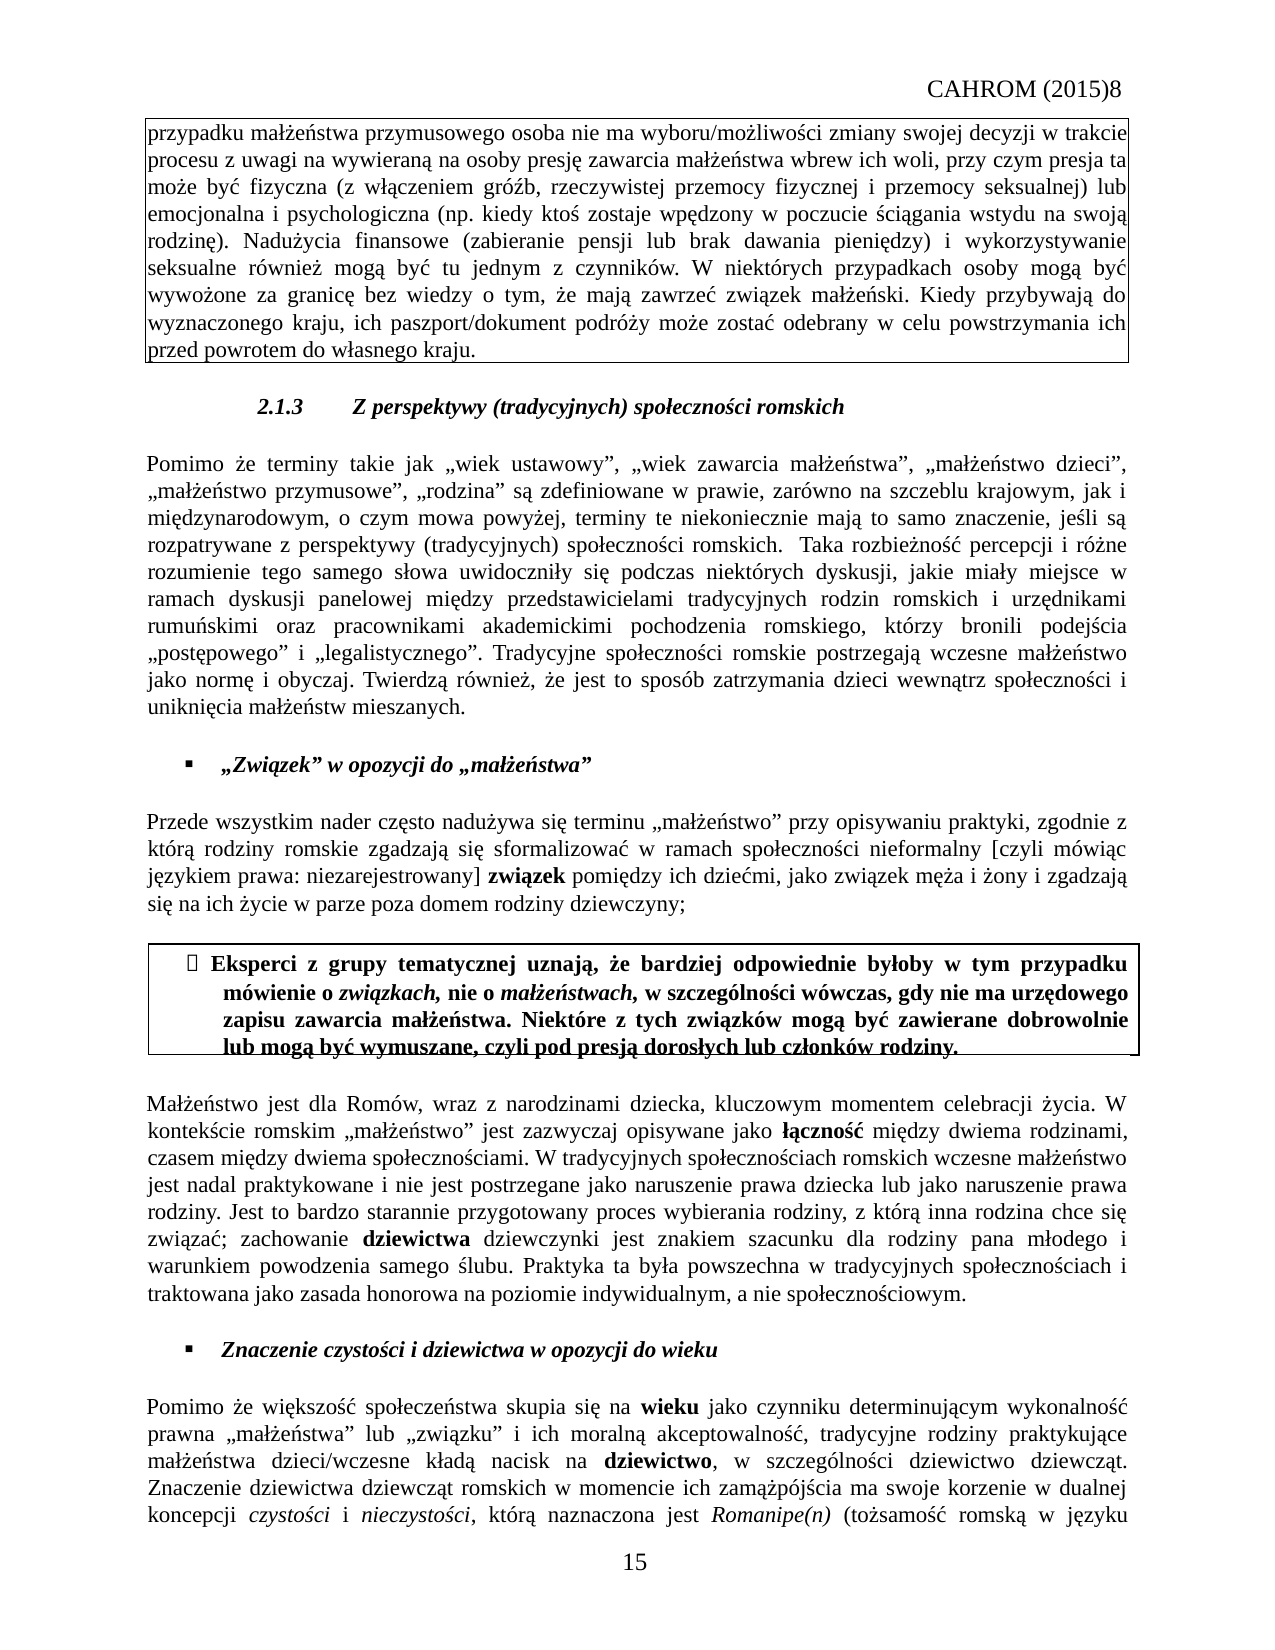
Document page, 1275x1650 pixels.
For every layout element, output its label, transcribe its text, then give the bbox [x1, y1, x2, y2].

text 2.1.3 Z perspektywy (tradycyjnych) społeczności romskich [148, 393, 1142, 419]
text Pomimo że terminy takie jak „wiek ustawowy”, „wiek zawarcia małżeństwa”, „małżeństwo dzieci”, „małżeństwo przymusowe”, „rodzina” są zdefiniowane w prawie, zarówno na szczeblu krajowym, jak i międzynarodowym, o czym mowa powyżej, terminy te niekoniecznie mają to samo znaczenie, jeśli są rozpatrywane z perspektywy (tradycyjnych) społeczności romskich. Taka rozbieżność percepcji i różne rozumienie tego samego słowa uwidoczniły się podczas niektórych dyskusji, jakie miały miejsce w ramach dyskusji panelowej między przedstawicielami tradycyjnych rodzin romskich i urzędnikami rumuńskimi oraz pracownikami akademickimi pochodzenia romskiego, którzy bronili podejścia „postępowego” i „legalistycznego”. Tradycyjne społeczności romskie postrzegają wczesne małżeństwo jako normę i obyczaj. Twierdzą również, że jest to sposób zatrzymania dzieci wewnątrz społeczności i uniknięcia małżeństw mieszanych. [146, 449, 1128, 720]
text Małżeństwo jest dla Romów, wraz z narodzinami dziecka, kluczowym momentem celebracji życia. W kontekście romskim „małżeństwo” jest zazwyczaj opisywane jako łączność między dwiema rodzinami, czasem między dwiema społecznościami. W tradycyjnych społecznościach romskich wczesne małżeństwo jest nadal praktykowane i nie jest postrzegane jako naruszenie prawa dziecka lub jako naruszenie prawa rodziny. Jest to bardzo starannie przygotowany proces wybierania rodziny, z którą inna rodzina chce się związać; zachowanie dziewictwa dziewczynki jest znakiem szacunku dla rodziny pana młodego i warunkiem powodzenia samego ślubu. Praktyka ta była powszechna w tradycyjnych społecznościach i traktowana jako zasada honorowa na poziomie indywidualnym, a nie społecznościowym. [146, 1090, 1128, 1306]
list „Związek” w opozycji do „małżeństwa” [184, 752, 1129, 778]
text Przede wszystkim nader często nadużywa się terminu „małżeństwo” przy opisywaniu praktyki, zgodnie z którą rodziny romskie zgadzają się sformalizować w ramach społeczności nieformalny [czyli mówiąc językiem prawa: niezarejestrowany] związek pomiędzy ich dziećmi, jako związek męża i żony i zgadzają się na ich życie w parze poza domem rodziny dziewczyny; [146, 808, 1128, 916]
list Znaczenie czystości i dziewictwa w opozycji do wieku [184, 1336, 1129, 1362]
text przypadku małżeństwa przymusowego osoba nie ma wyboru/możliwości zmiany swojej decyzji w trakcie procesu z uwagi na wywieraną na osoby presję zawarcia małżeństwa wbrew ich woli, przy czym presja ta może być fizyczna (z włączeniem gróźb, rzeczywistej przemocy fizycznej i przemocy seksualnej) lub emocjonalna i psychologiczna (np. kiedy ktoś zostaje wpędzony w poczucie ściągania wstydu na swoją rodzinę). Nadużycia finansowe (zabieranie pensji lub brak dawania pieniędzy) i wykorzystywanie seksualne również mogą być tu jednym z czynników. W niektórych przypadkach osoby mogą być wywożone za granicę bez wiedzy o tym, że mają zawrzeć związek małżeński. Kiedy przybywają do wyznaczonego kraju, ich paszport/dokument podróży może zostać odebrany w celu powstrzymania ich przed powrotem do własnego kraju. [146, 119, 1128, 362]
text Pomimo że większość społeczeństwa skupia się na wieku jako czynniku determinującym wykonalność prawna „małżeństwa” lub „związku” i ich moralną akceptowalność, tradycyjne rodziny praktykujące małżeństwa dzieci/wczesne kładą nacisk na dziewictwo, w szczególności dziewictwo dziewcząt. Znaczenie dziewictwa dziewcząt romskich w momencie ich zamążpójścia ma swoje korzenie w dualnej koncepcji czystości i nieczystości, którą naznaczona jest Romanipe(n) (tożsamość romską w języku [146, 1393, 1128, 1527]
text  Eksperci z grupy tematycznej uznają, że bardziej odpowiednie byłoby w tym przypadku mówienie o związkach, nie o małżeństwach, w szczególności wówczas, gdy nie ma urzędowego zapisu zawarcia małżeństwa. Niektóre z tych związków mogą być zawierane dobrowolnie lub mogą być wymuszane, czyli pod presją dorosłych lub członków rodziny. [185, 947, 1129, 1059]
